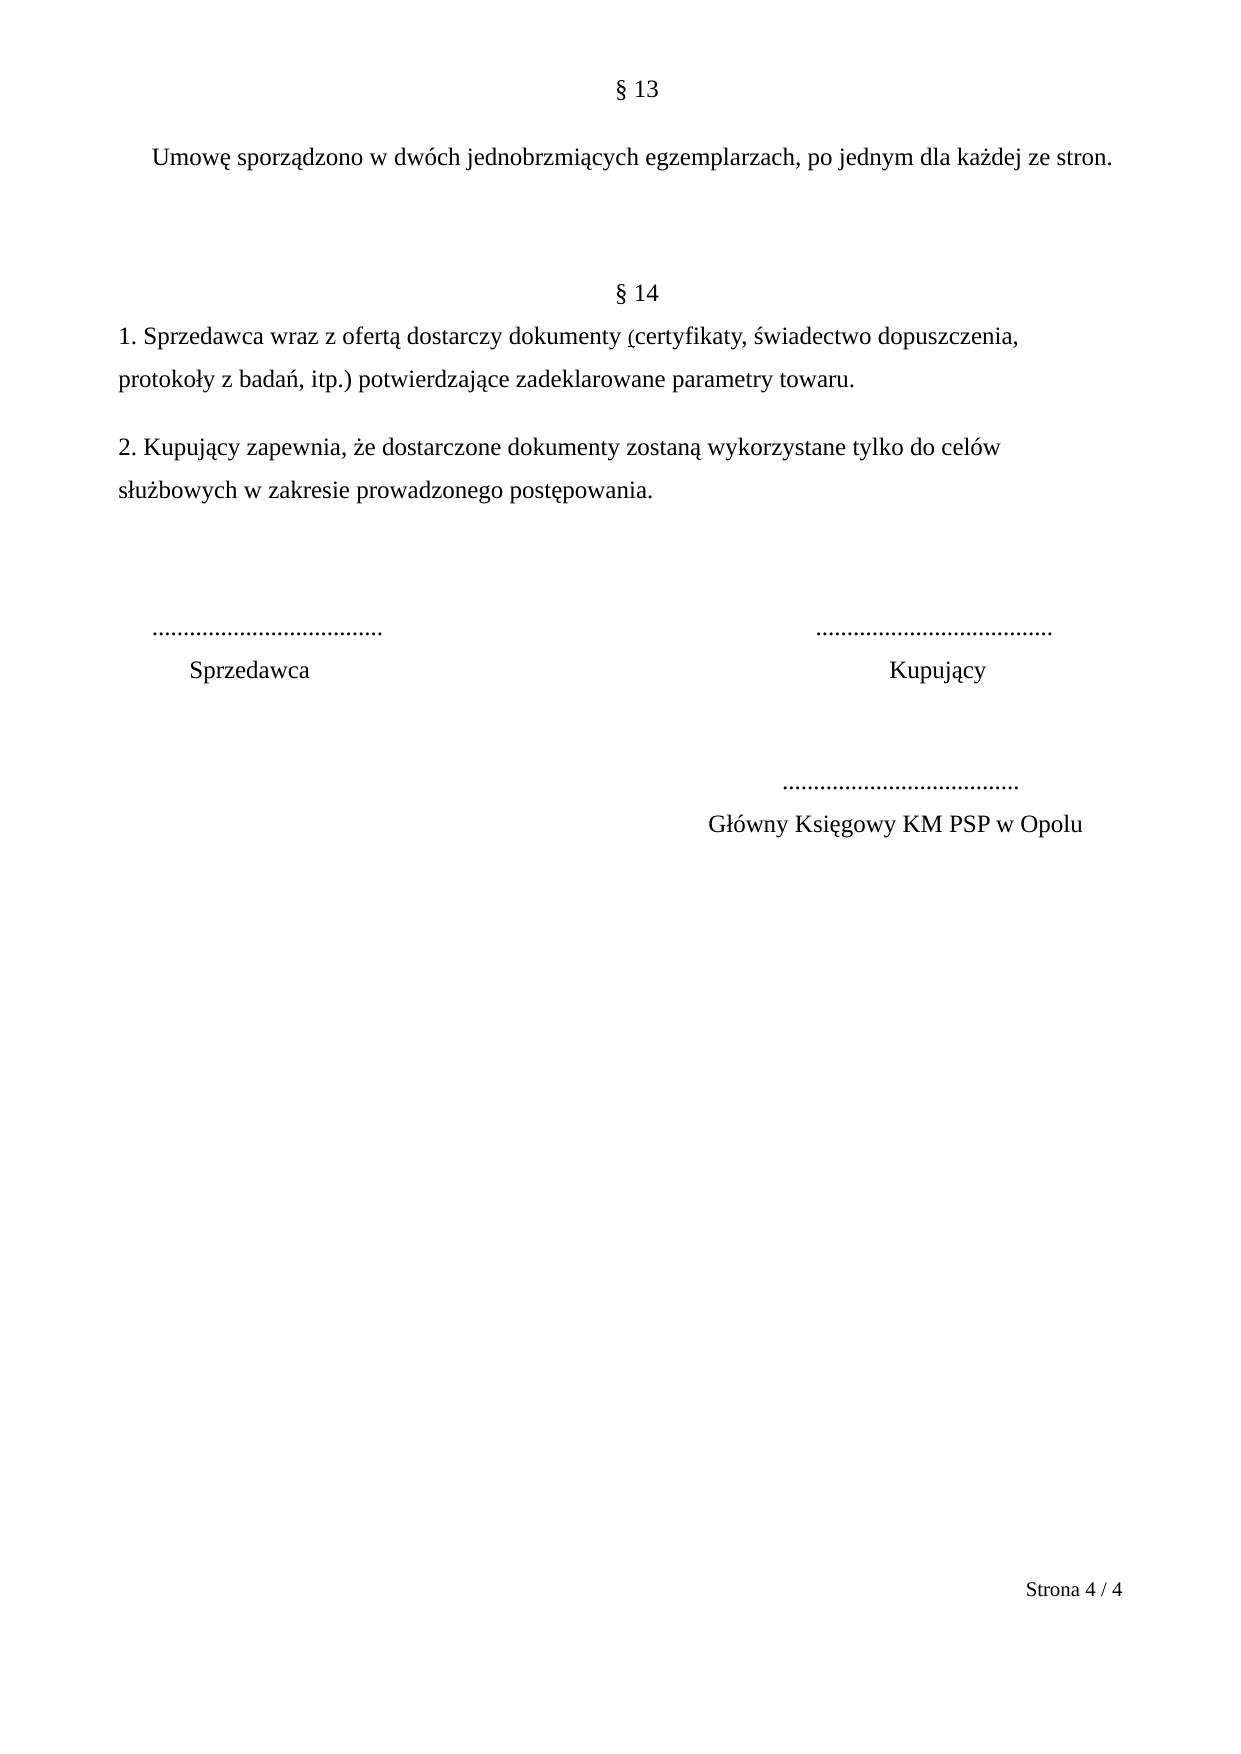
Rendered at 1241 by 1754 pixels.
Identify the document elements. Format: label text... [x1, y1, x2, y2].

text ...................................... [782, 766, 1122, 795]
text Umowę sporządzono w dwóch jednobrzmiących egzemplarzach, po jednym dla każdej ze stron. [152, 142, 1122, 171]
text Sprzedawca Kupujący [152, 655, 1122, 684]
text ..................................... ...................................... [152, 612, 1122, 641]
text § 13 [152, 74, 1122, 102]
text 1. Sprzedawca wraz z ofertą dostarczy dokumenty (certyfikaty, świadectwo dopuszczenia, protokoły z badań, itp.) potwierdzające zadeklarowane parametry towaru. [118, 321, 1122, 393]
text 2. Kupujący zapewnia, że dostarczone dokumenty zostaną wykorzystane tylko do celów służbowych w zakresie prowadzonego postępowania. [118, 432, 1122, 504]
text Główny Księgowy KM PSP w Opolu [634, 809, 1122, 838]
text § 14 [152, 278, 1122, 307]
